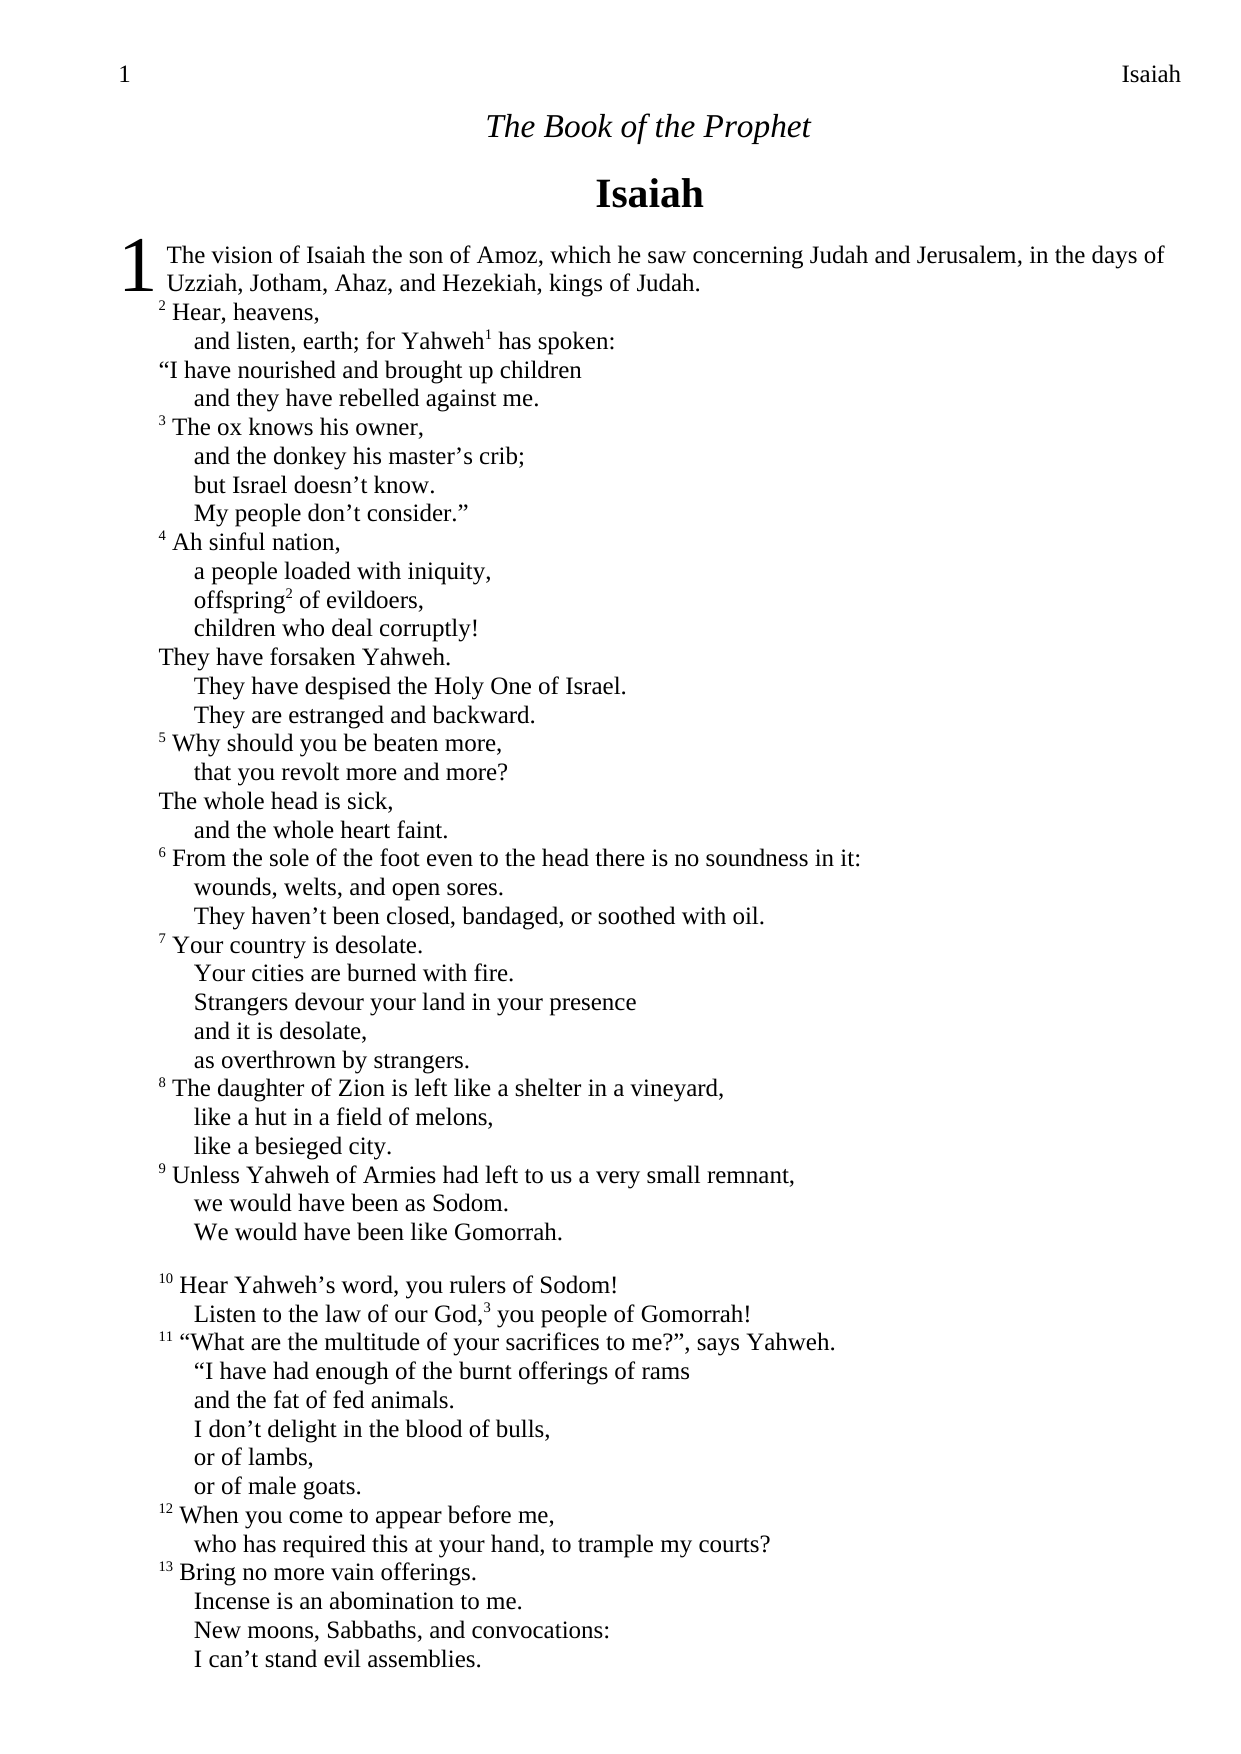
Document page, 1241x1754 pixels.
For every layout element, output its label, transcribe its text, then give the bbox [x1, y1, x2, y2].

text Incense is an abomination to me. [194, 1586, 1181, 1615]
text Strangers devour your land in your presence [194, 987, 1181, 1016]
text We would have been like Gomorrah. [194, 1217, 1181, 1246]
text and it is desolate, [194, 1016, 1181, 1045]
text or of male goats. [194, 1471, 1181, 1500]
text 13 Bring no more vain offerings. [158, 1557, 1181, 1586]
text offspring2 of evildoers, [194, 585, 1181, 613]
text and they have rebelled against me. [194, 383, 1181, 412]
text 1The vision of Isaiah the son of Amoz, which he saw concerning Judah and Jerusalem, in the days of Uzziah, Jotham, Ahaz, and Hezekiah, kings of Judah. [118, 240, 1181, 297]
text and the fat of fed animals. [194, 1385, 1181, 1414]
text Listen to the law of our God,3 you people of Gomorrah! [194, 1299, 1181, 1327]
text 8 The daughter of Zion is left like a shelter in a vineyard, [158, 1073, 1181, 1102]
text Isaiah [118, 168, 1181, 216]
text I can’t stand evil assemblies. [194, 1644, 1181, 1672]
text They haven’t been closed, bandaged, or soothed with oil. [194, 901, 1181, 930]
text a people loaded with iniquity, [194, 556, 1181, 585]
text New moons, Sabbaths, and convocations: [194, 1615, 1181, 1644]
text or of lambs, [194, 1442, 1181, 1471]
text I don’t delight in the blood of bulls, [194, 1414, 1181, 1442]
text They have despised the Holy One of Israel. [194, 671, 1181, 700]
text like a besieged city. [194, 1131, 1181, 1160]
text 10 Hear Yahweh’s word, you rulers of Sodom! [158, 1270, 1181, 1299]
text 9 Unless Yahweh of Armies had left to us a very small remnant, [158, 1160, 1181, 1188]
text 4 Ah sinful nation, [158, 527, 1181, 556]
text and the donkey his master’s crib; [194, 441, 1181, 470]
text 5 Why should you be beaten more, [158, 728, 1181, 757]
text that you revolt more and more? [194, 757, 1181, 786]
text as overthrown by strangers. [194, 1045, 1181, 1073]
text They have forsaken Yahweh. [158, 642, 1181, 671]
text who has required this at your hand, to trample my courts? [194, 1529, 1181, 1557]
text The Book of the Prophet [118, 106, 1181, 144]
text 11 “What are the multitude of your sacrifices to me?”, says Yahweh. [158, 1327, 1181, 1356]
text and listen, earth; for Yahweh1 has spoken: [194, 326, 1181, 355]
text like a hut in a field of melons, [194, 1102, 1181, 1131]
text 6 From the sole of the foot even to the head there is no soundness in it: [158, 843, 1181, 872]
text “I have had enough of the burnt offerings of rams [194, 1356, 1181, 1385]
text The whole head is sick, [158, 786, 1181, 815]
text “I have nourished and brought up children [158, 355, 1181, 383]
text and the whole heart faint. [194, 815, 1181, 843]
text but Israel doesn’t know. [194, 470, 1181, 498]
text Your cities are burned with fire. [194, 958, 1181, 987]
text wounds, welts, and open sores. [194, 872, 1181, 901]
text They are estranged and backward. [194, 700, 1181, 728]
text 3 The ox knows his owner, [158, 412, 1181, 441]
text children who deal corruptly! [194, 613, 1181, 642]
text My people don’t consider.” [194, 498, 1181, 527]
text 7 Your country is desolate. [158, 930, 1181, 958]
text we would have been as Sodom. [194, 1188, 1181, 1217]
text 2 Hear, heavens, [158, 297, 1181, 326]
text 12 When you come to appear before me, [158, 1500, 1181, 1529]
